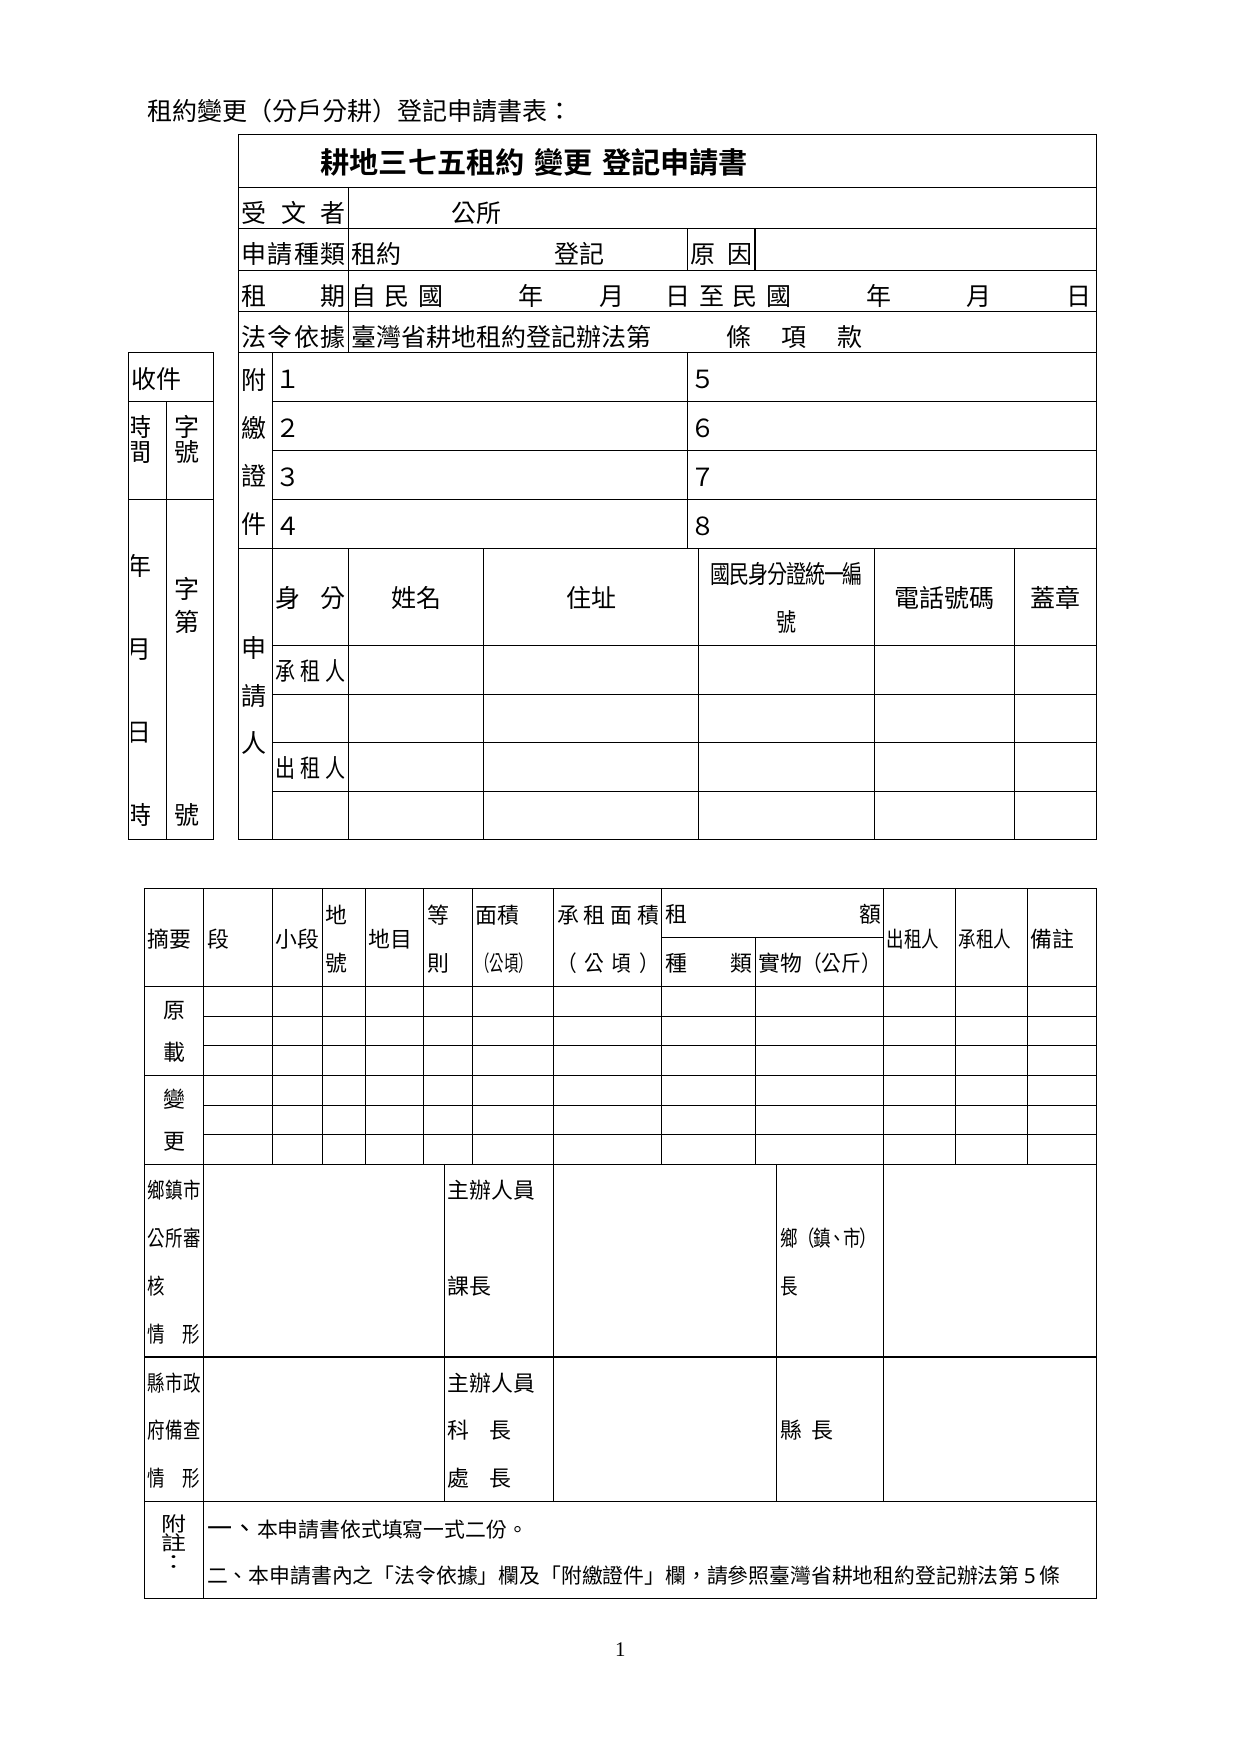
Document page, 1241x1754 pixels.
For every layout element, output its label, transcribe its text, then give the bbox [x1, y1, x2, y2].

table_cell 附繳證件 [239, 353, 272, 548]
table_cell [204, 1135, 272, 1164]
table_cell [884, 1076, 955, 1104]
table_cell [662, 1017, 755, 1045]
table_cell [473, 1106, 553, 1134]
table_cell [756, 1017, 883, 1045]
table_cell [1028, 1135, 1096, 1164]
table_cell [424, 987, 472, 1016]
table_cell 原因 [688, 229, 754, 269]
table_header 面積 （公頃） [473, 889, 553, 986]
table_cell [273, 987, 322, 1016]
table_cell [204, 1046, 272, 1075]
table_cell 一、本申請書依式填寫一式二份。 二、本申請書內之「法令依據」欄及「附繳證件」欄，請參照臺灣省耕地租約登記辦法第5條 [204, 1502, 1096, 1598]
table_cell [204, 1106, 272, 1134]
table_cell [204, 1076, 272, 1104]
table_cell [424, 1046, 472, 1075]
table_cell [323, 1106, 365, 1134]
table_header [129, 134, 214, 187]
table_cell [699, 646, 874, 694]
table_cell 租約 [349, 229, 483, 269]
text 租約變更（分戶分耕）登記申請書表： [148, 86, 1092, 134]
table_cell [214, 499, 238, 548]
table_cell 鄉（鎮、市）長 [777, 1165, 883, 1356]
table_cell [273, 1076, 322, 1104]
table_cell [554, 1358, 776, 1501]
table_cell [366, 1017, 423, 1045]
table_cell [214, 311, 238, 352]
table_cell [554, 1076, 661, 1104]
table_cell [1028, 987, 1096, 1016]
table_cell 承租人 [273, 646, 348, 694]
table_cell [273, 1017, 322, 1045]
table_cell [884, 1046, 955, 1075]
table_cell [956, 987, 1027, 1016]
table_cell [1028, 1017, 1096, 1045]
table_cell [214, 742, 238, 791]
table_cell [554, 987, 661, 1016]
table_header 出租人 [884, 889, 955, 986]
table_cell [366, 987, 423, 1016]
table_cell [756, 1135, 883, 1164]
table_header 變更 [528, 135, 599, 187]
table_cell [884, 987, 955, 1016]
table_cell [349, 695, 483, 742]
table_cell 申請人 [239, 549, 272, 839]
table_cell [554, 1106, 661, 1134]
table_header 備註 [1028, 889, 1096, 986]
table_cell [473, 1076, 553, 1104]
table_cell [554, 1165, 776, 1356]
table_cell ２ [273, 402, 687, 450]
table_cell [1028, 1046, 1096, 1075]
table_cell [323, 1046, 365, 1075]
table_cell 住址 [484, 549, 698, 645]
table_cell [619, 229, 687, 269]
table_header [214, 134, 238, 187]
table_cell 字第 號 [167, 500, 213, 839]
table_cell [875, 792, 1014, 839]
table_cell [1028, 1106, 1096, 1134]
table_cell ４ [273, 500, 687, 548]
table_cell [323, 1135, 365, 1164]
table_cell [214, 450, 238, 499]
table_cell 自民國 年 月 日至民國 年 月 日 [349, 271, 1096, 311]
table_cell 種類 [662, 938, 755, 986]
table_cell [129, 270, 214, 311]
table_cell 變更 [145, 1076, 203, 1164]
table_cell [956, 1135, 1027, 1164]
table_cell [1028, 1076, 1096, 1104]
table_cell 縣市政府備查情形 [145, 1358, 203, 1501]
table_cell 國民身分證統一編號 [699, 549, 874, 645]
table_header 承租面積 （公頃） [554, 889, 661, 986]
table_cell [129, 311, 214, 352]
table_cell [273, 1106, 322, 1134]
table_cell [484, 792, 698, 839]
table_cell [662, 1046, 755, 1075]
table_cell [662, 987, 755, 1016]
table_cell [484, 743, 698, 791]
table_cell 字號 [167, 402, 213, 499]
table_cell ３ [273, 451, 687, 499]
table_header 承租人 [956, 889, 1027, 986]
table_cell [875, 743, 1014, 791]
table_cell [756, 1076, 883, 1104]
table_cell [129, 228, 214, 269]
table_cell 縣 長 [777, 1358, 883, 1501]
table_cell [273, 1046, 322, 1075]
table_cell ７ [688, 451, 1096, 499]
table_header 段 [204, 889, 272, 986]
table_cell ５ [688, 353, 1096, 401]
table_header 小段 [273, 889, 322, 986]
table_cell [554, 1046, 661, 1075]
table_cell [756, 987, 883, 1016]
table_cell [884, 1017, 955, 1045]
table_cell [214, 401, 238, 450]
table_cell [424, 1135, 472, 1164]
table_cell ６ [688, 402, 1096, 450]
table_cell [273, 1135, 322, 1164]
table_cell 原載 [145, 987, 203, 1075]
table_cell 時間 [129, 402, 166, 499]
table_cell [473, 1017, 553, 1045]
table_cell [956, 1106, 1027, 1134]
table_cell [214, 791, 238, 839]
table_cell [956, 1017, 1027, 1045]
table_cell [273, 695, 348, 742]
table_cell [366, 1046, 423, 1075]
table_cell 租期 [239, 271, 348, 311]
table_cell [1015, 743, 1096, 791]
table_cell [756, 1046, 883, 1075]
table_cell 電話號碼 [875, 549, 1014, 645]
table_cell 實物（公斤） [756, 938, 883, 986]
table_cell 出租人 [273, 743, 348, 791]
table_cell 公所 [349, 188, 1096, 228]
table_cell [204, 987, 272, 1016]
table_cell [424, 1017, 472, 1045]
table_cell [1015, 646, 1096, 694]
table_cell [884, 1135, 955, 1164]
table_cell [554, 1135, 661, 1164]
table_cell [483, 229, 551, 269]
table_cell [323, 1017, 365, 1045]
table_cell [424, 1076, 472, 1104]
table_cell 申請種類 [239, 229, 348, 269]
table_cell [473, 987, 553, 1016]
table_cell 主辦人員 課長 [445, 1165, 553, 1356]
table_cell [699, 792, 874, 839]
table_cell [349, 792, 483, 839]
table_cell [129, 187, 214, 228]
table_cell [366, 1076, 423, 1104]
table_cell [875, 646, 1014, 694]
table_cell [473, 1135, 553, 1164]
table_cell [484, 695, 698, 742]
table_cell 年 月 日 時 [129, 500, 166, 839]
table_cell [1015, 792, 1096, 839]
table_cell [273, 792, 348, 839]
table_cell [554, 1017, 661, 1045]
table_cell 姓名 [349, 549, 483, 645]
table_header 等則 [424, 889, 472, 986]
table_cell 法令依據 [239, 312, 348, 352]
table_cell [366, 1106, 423, 1134]
table_cell [956, 1076, 1027, 1104]
table_cell [214, 352, 238, 401]
table_cell 蓋章 [1015, 549, 1096, 645]
table_cell [662, 1135, 755, 1164]
table_cell [204, 1017, 272, 1045]
table_cell [323, 987, 365, 1016]
table_header 租額 [662, 889, 883, 937]
table_cell [956, 1046, 1027, 1075]
table_cell [349, 646, 483, 694]
table_cell [756, 1106, 883, 1134]
table_cell [875, 695, 1014, 742]
table_header 登記申請書 [599, 135, 1096, 187]
table_header 地號 [323, 889, 365, 986]
table_cell ８ [688, 500, 1096, 548]
table_cell [214, 187, 238, 228]
table_cell [699, 743, 874, 791]
table_cell [214, 694, 238, 742]
table_cell [424, 1106, 472, 1134]
table_cell 主辦人員 科 長 處 長 [445, 1358, 553, 1501]
table_cell [214, 270, 238, 311]
table_cell 附註： [145, 1502, 203, 1598]
table_header 耕地三七五租約 [239, 135, 527, 187]
table_cell [214, 548, 238, 645]
table_header 地目 [366, 889, 423, 986]
table_cell 身分 [273, 549, 348, 645]
table_cell 登記 [551, 229, 619, 269]
table_cell [473, 1046, 553, 1075]
table_cell 臺灣省耕地租約登記辦法第 條 項 款 [349, 312, 1096, 352]
table_cell １ [273, 353, 687, 401]
table_cell 受文者 [239, 188, 348, 228]
table_cell [204, 1358, 444, 1501]
table_cell [884, 1106, 955, 1134]
table_cell [699, 695, 874, 742]
table_cell 鄉鎮市公所審核 情形 [145, 1165, 203, 1356]
table_cell [214, 228, 238, 269]
table_cell [662, 1106, 755, 1134]
table_cell [662, 1076, 755, 1104]
table_cell 收件 [129, 353, 213, 401]
table_cell [1015, 695, 1096, 742]
table_cell [484, 646, 698, 694]
table_cell [349, 743, 483, 791]
table_cell [323, 1076, 365, 1104]
table_header 摘要 [145, 889, 203, 986]
table_cell [756, 229, 1096, 269]
table_cell [884, 1358, 1096, 1501]
table_cell [214, 645, 238, 694]
table_cell [204, 1165, 444, 1356]
table_cell [366, 1135, 423, 1164]
table_cell [884, 1165, 1096, 1356]
